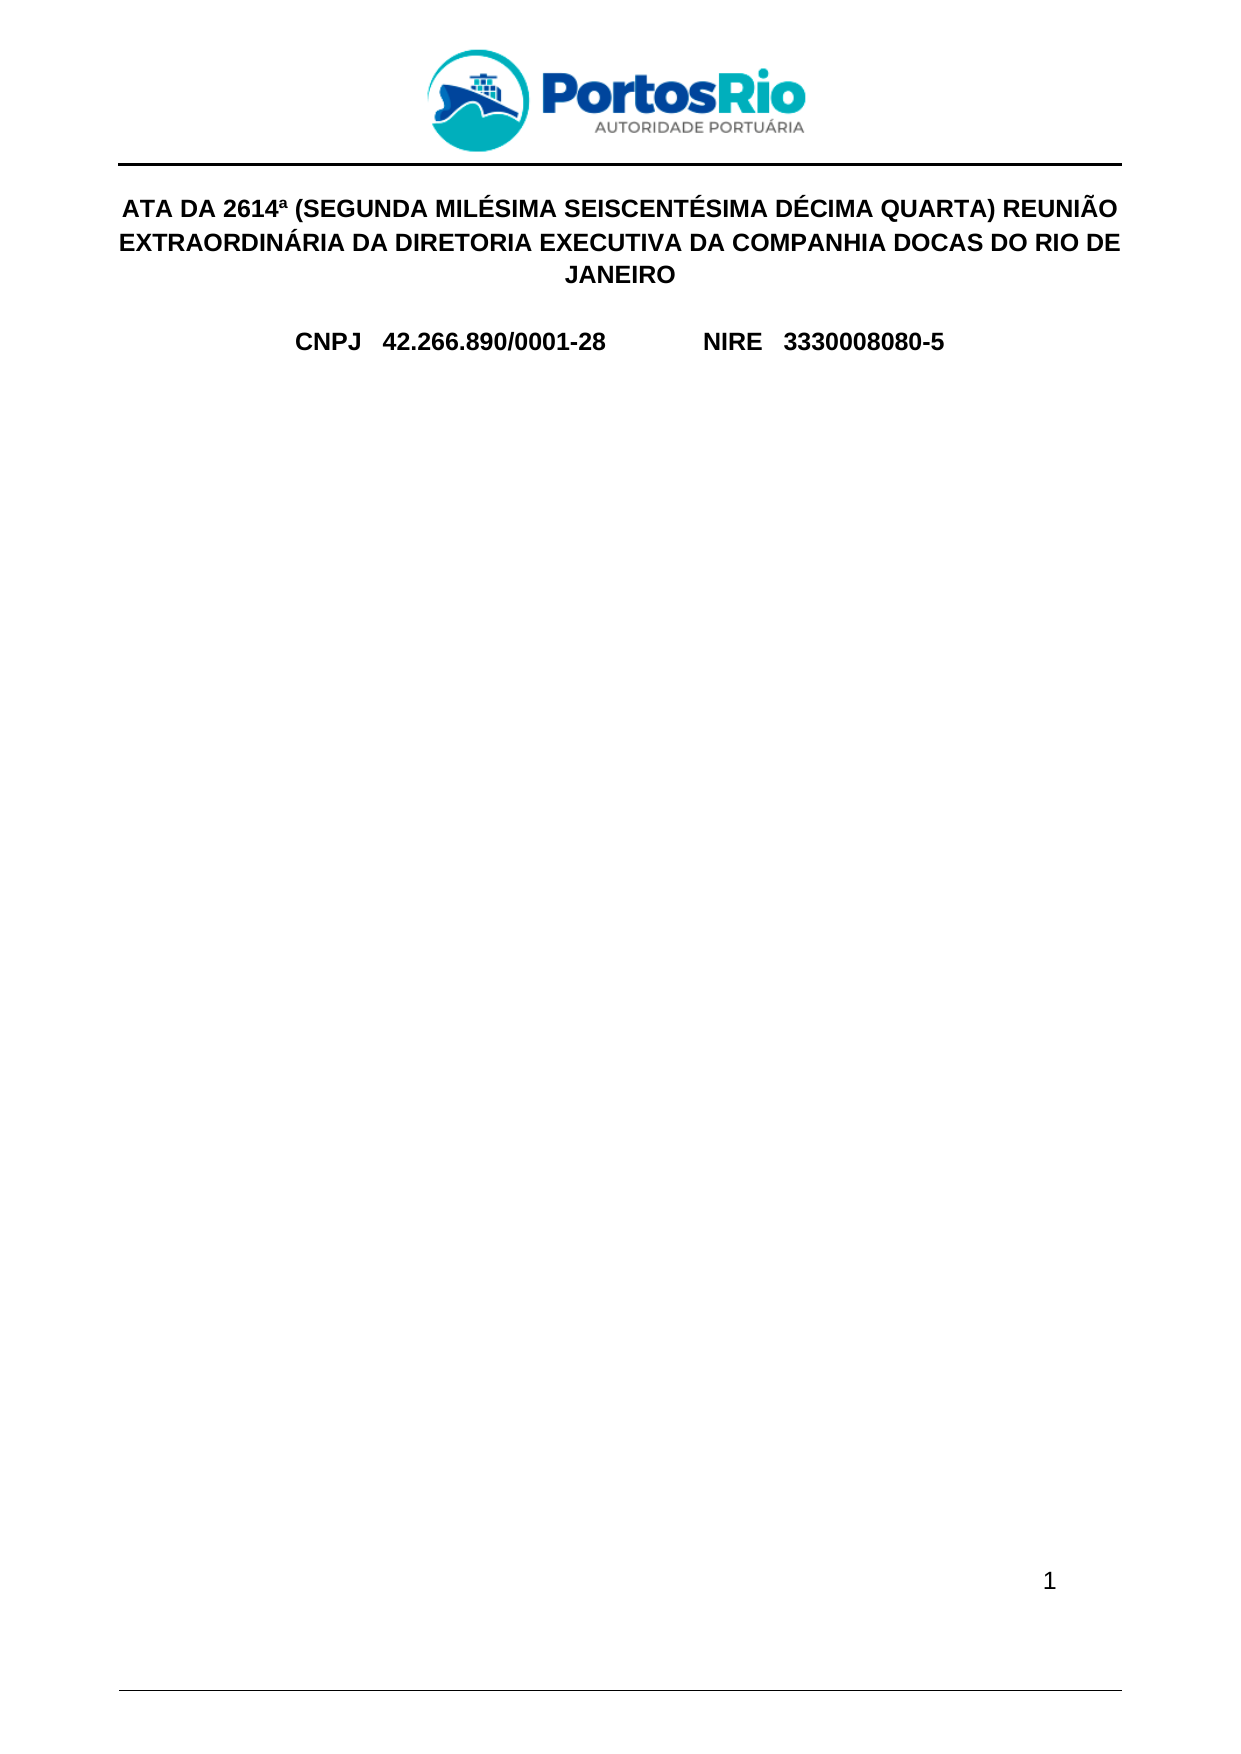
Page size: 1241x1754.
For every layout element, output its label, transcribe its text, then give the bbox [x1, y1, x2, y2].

text ATA DA 2614ª (SEGUNDA MILÉSIMA SEISCENTÉSIMA DÉCIMA QUARTA) REUNIÃO EXTRAORDINÁRIA DA DIRETORIA EXECUTIVA DA COMPANHIA DOCAS DO RIO DE JANEIRO [118, 194, 1122, 289]
text CNPJ 42.266.890/0001-28 NIRE 3330008080-5 [118, 327, 1122, 355]
